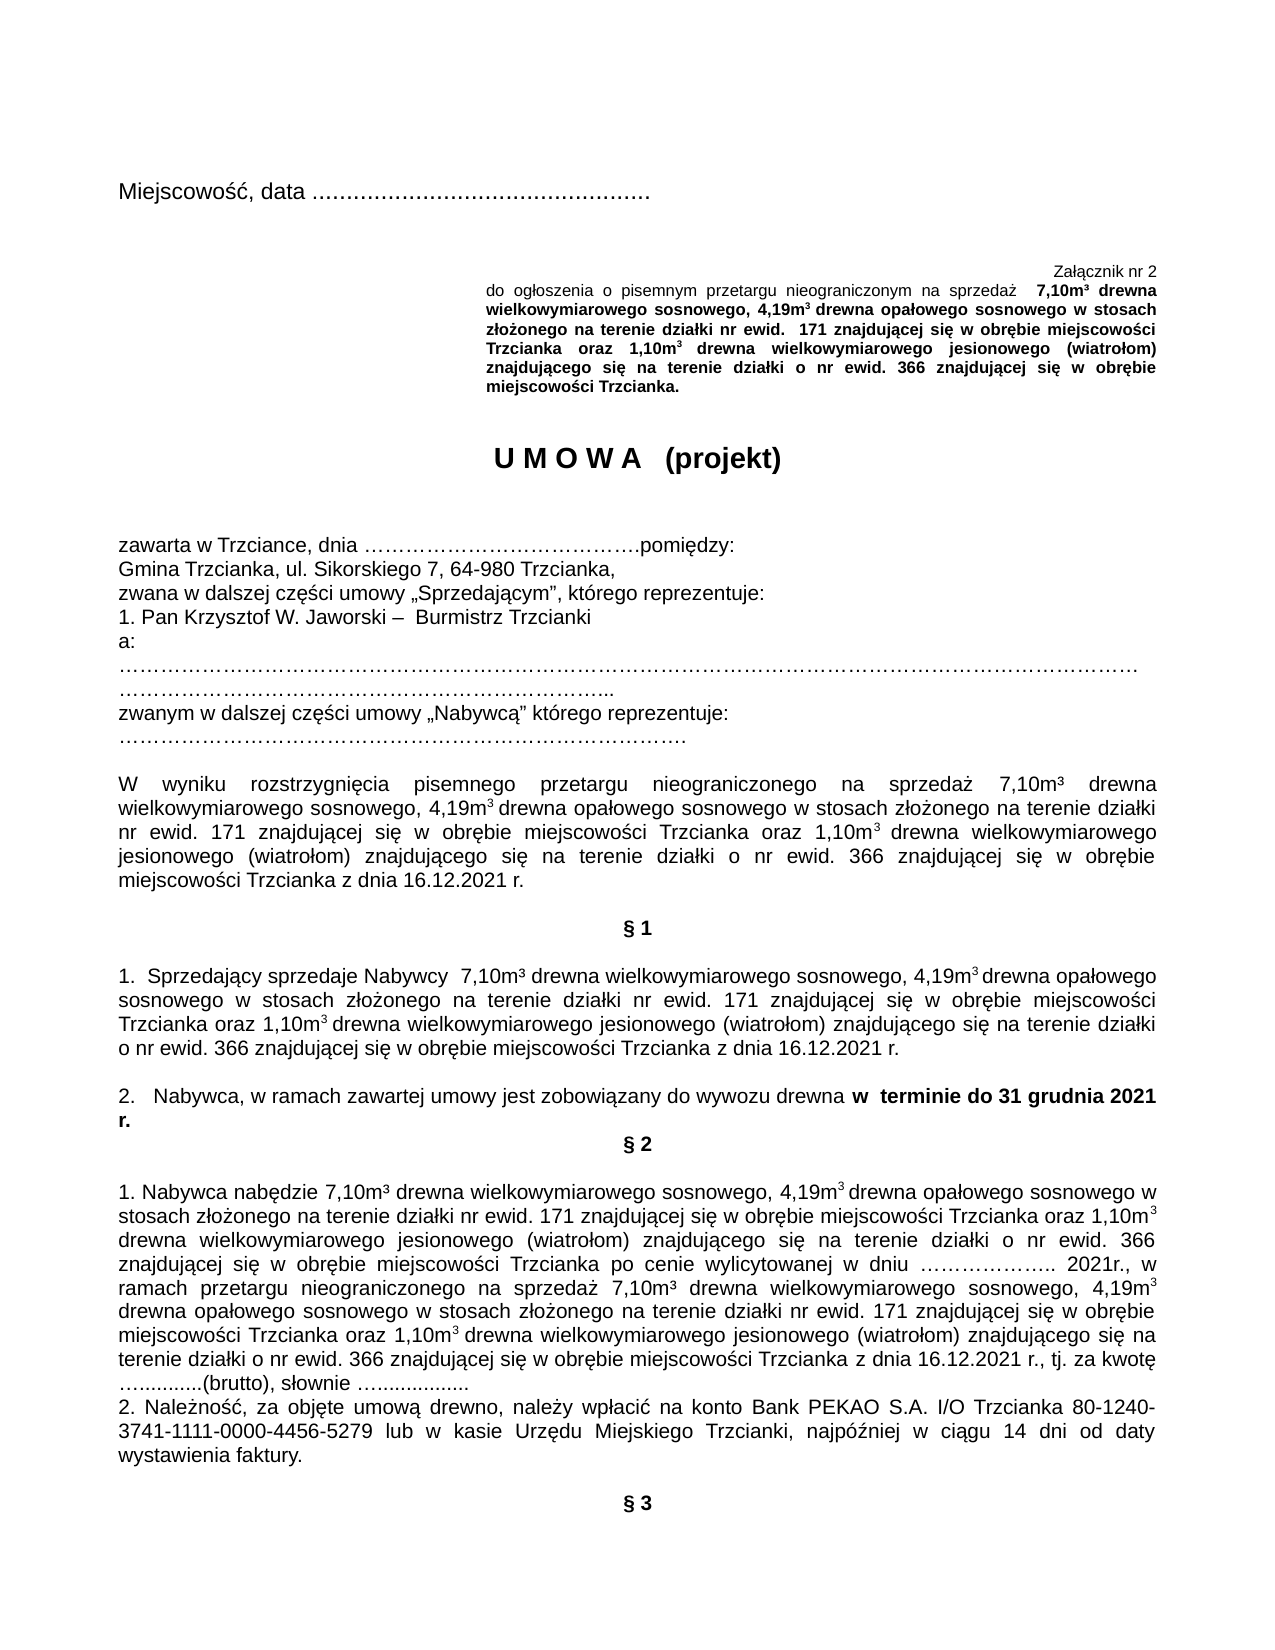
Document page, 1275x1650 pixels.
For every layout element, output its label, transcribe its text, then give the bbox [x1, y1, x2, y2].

text 2. Nabywca, w ramach zawartej umowy jest zobowiązany do wywozu drewna w terminie do 31 grudnia 2021 r. [118, 1084, 1157, 1132]
text W wyniku rozstrzygnięcia pisemnego przetargu nieograniczonego na sprzedaż 7,10m³ drewna wielkowymiarowego sosnowego, 4,19m3 drewna opałowego sosnowego w stosach złożonego na terenie działki nr ewid. 171 znajdującej się w obrębie miejscowości Trzcianka oraz 1,10m3 drewna wielkowymiarowego jesionowego (wiatrołom) znajdującego się na terenie działki o nr ewid. 366 znajdującej się w obrębie miejscowości Trzcianka z dnia 16.12.2021 r. [118, 772, 1157, 892]
text Załącznik nr 2 [927, 262, 1157, 281]
text Gmina Trzcianka, ul. Sikorskiego 7, 64-980 Trzcianka, [118, 557, 1157, 581]
text § 1 [118, 916, 1157, 940]
text § 3 [118, 1491, 1157, 1515]
text 1. Pan Krzysztof W. Jaworski – Burmistrz Trzcianki [118, 604, 1157, 628]
text 1. Sprzedający sprzedaje Nabywcy 7,10m³ drewna wielkowymiarowego sosnowego, 4,19m3 drewna opałowego sosnowego w stosach złożonego na terenie działki nr ewid. 171 znajdującej się w obrębie miejscowości Trzcianka oraz 1,10m3 drewna wielkowymiarowego jesionowego (wiatrołom) znajdującego się na terenie działki o nr ewid. 366 znajdującej się w obrębie miejscowości Trzcianka z dnia 16.12.2021 r. [118, 964, 1157, 1060]
text do ogłoszenia o pisemnym przetargu nieograniczonym na sprzedaż 7,10m³ drewna wielkowymiarowego sosnowego, 4,19m3 drewna opałowego sosnowego w stosach złożonego na terenie działki nr ewid. 171 znajdującej się w obrębie miejscowości Trzcianka oraz 1,10m3 drewna wielkowymiarowego jesionowego (wiatrołom) znajdującego się na terenie działki o nr ewid. 366 znajdującej się w obrębie miejscowości Trzcianka. [486, 281, 1157, 396]
text zwanym w dalszej części umowy „Nabywcą” którego reprezentuje: [118, 700, 1157, 724]
text § 2 [118, 1132, 1157, 1156]
text zawarta w Trzciance, dnia ………………………………….pomiędzy: [118, 533, 1157, 557]
text 1. Nabywca nabędzie 7,10m³ drewna wielkowymiarowego sosnowego, 4,19m3 drewna opałowego sosnowego w stosach złożonego na terenie działki nr ewid. 171 znajdującej się w obrębie miejscowości Trzcianka oraz 1,10m3 drewna wielkowymiarowego jesionowego (wiatrołom) znajdującego się na terenie działki o nr ewid. 366 znajdującej się w obrębie miejscowości Trzcianka po cenie wylicytowanej w dniu ……………….. 2021r., w ramach przetargu nieograniczonego na sprzedaż 7,10m³ drewna wielkowymiarowego sosnowego, 4,19m3 drewna opałowego sosnowego w stosach złożonego na terenie działki nr ewid. 171 znajdującej się w obrębie miejscowości Trzcianka oraz 1,10m3 drewna wielkowymiarowego jesionowego (wiatrołom) znajdującego się na terenie działki o nr ewid. 366 znajdującej się w obrębie miejscowości Trzcianka z dnia 16.12.2021 r., tj. za kwotę …...........(brutto), słownie …................ [118, 1179, 1157, 1395]
text a:………………………………………………………………………………………………………………………………………………………………………………………………... [118, 628, 1157, 700]
text ………………………………………………………………………. [118, 724, 1157, 748]
text Miejscowość, data ................................................. [118, 176, 1157, 204]
text U M O W A (projekt) [118, 442, 1157, 475]
text zwana w dalszej części umowy „Sprzedającym”, którego reprezentuje: [118, 581, 1157, 604]
text 2. Należność, za objęte umową drewno, należy wpłacić na konto Bank PEKAO S.A. I/O Trzcianka 80-1240-3741-1111-0000-4456-5279 lub w kasie Urzędu Miejskiego Trzcianki, najpóźniej w ciągu 14 dni od daty wystawienia faktury. [118, 1395, 1157, 1467]
